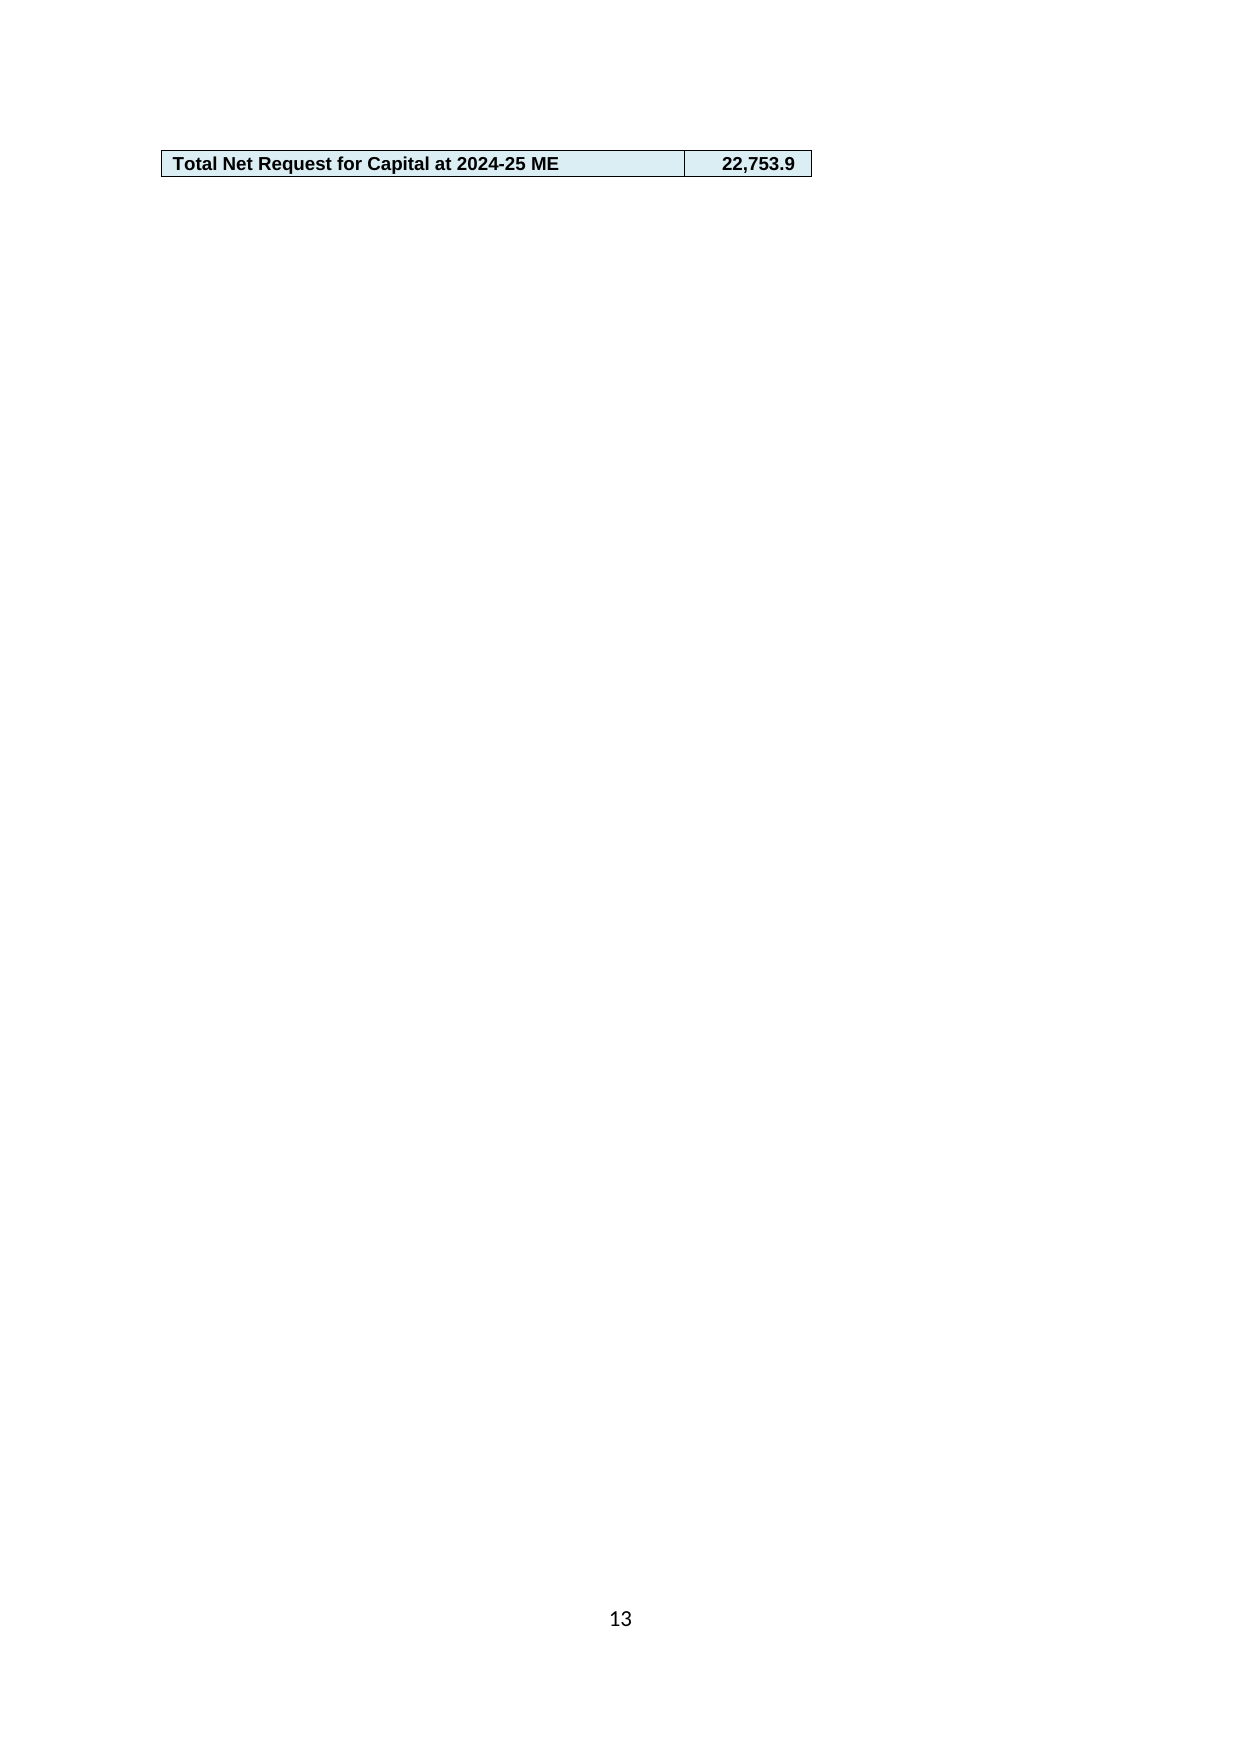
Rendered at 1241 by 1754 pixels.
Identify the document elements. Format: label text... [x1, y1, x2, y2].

table_cell 22,753.9 [685, 151, 811, 176]
table_header [812, 150, 1074, 177]
table_cell Total Net Request for Capital at 2024-25 ME [162, 151, 684, 176]
